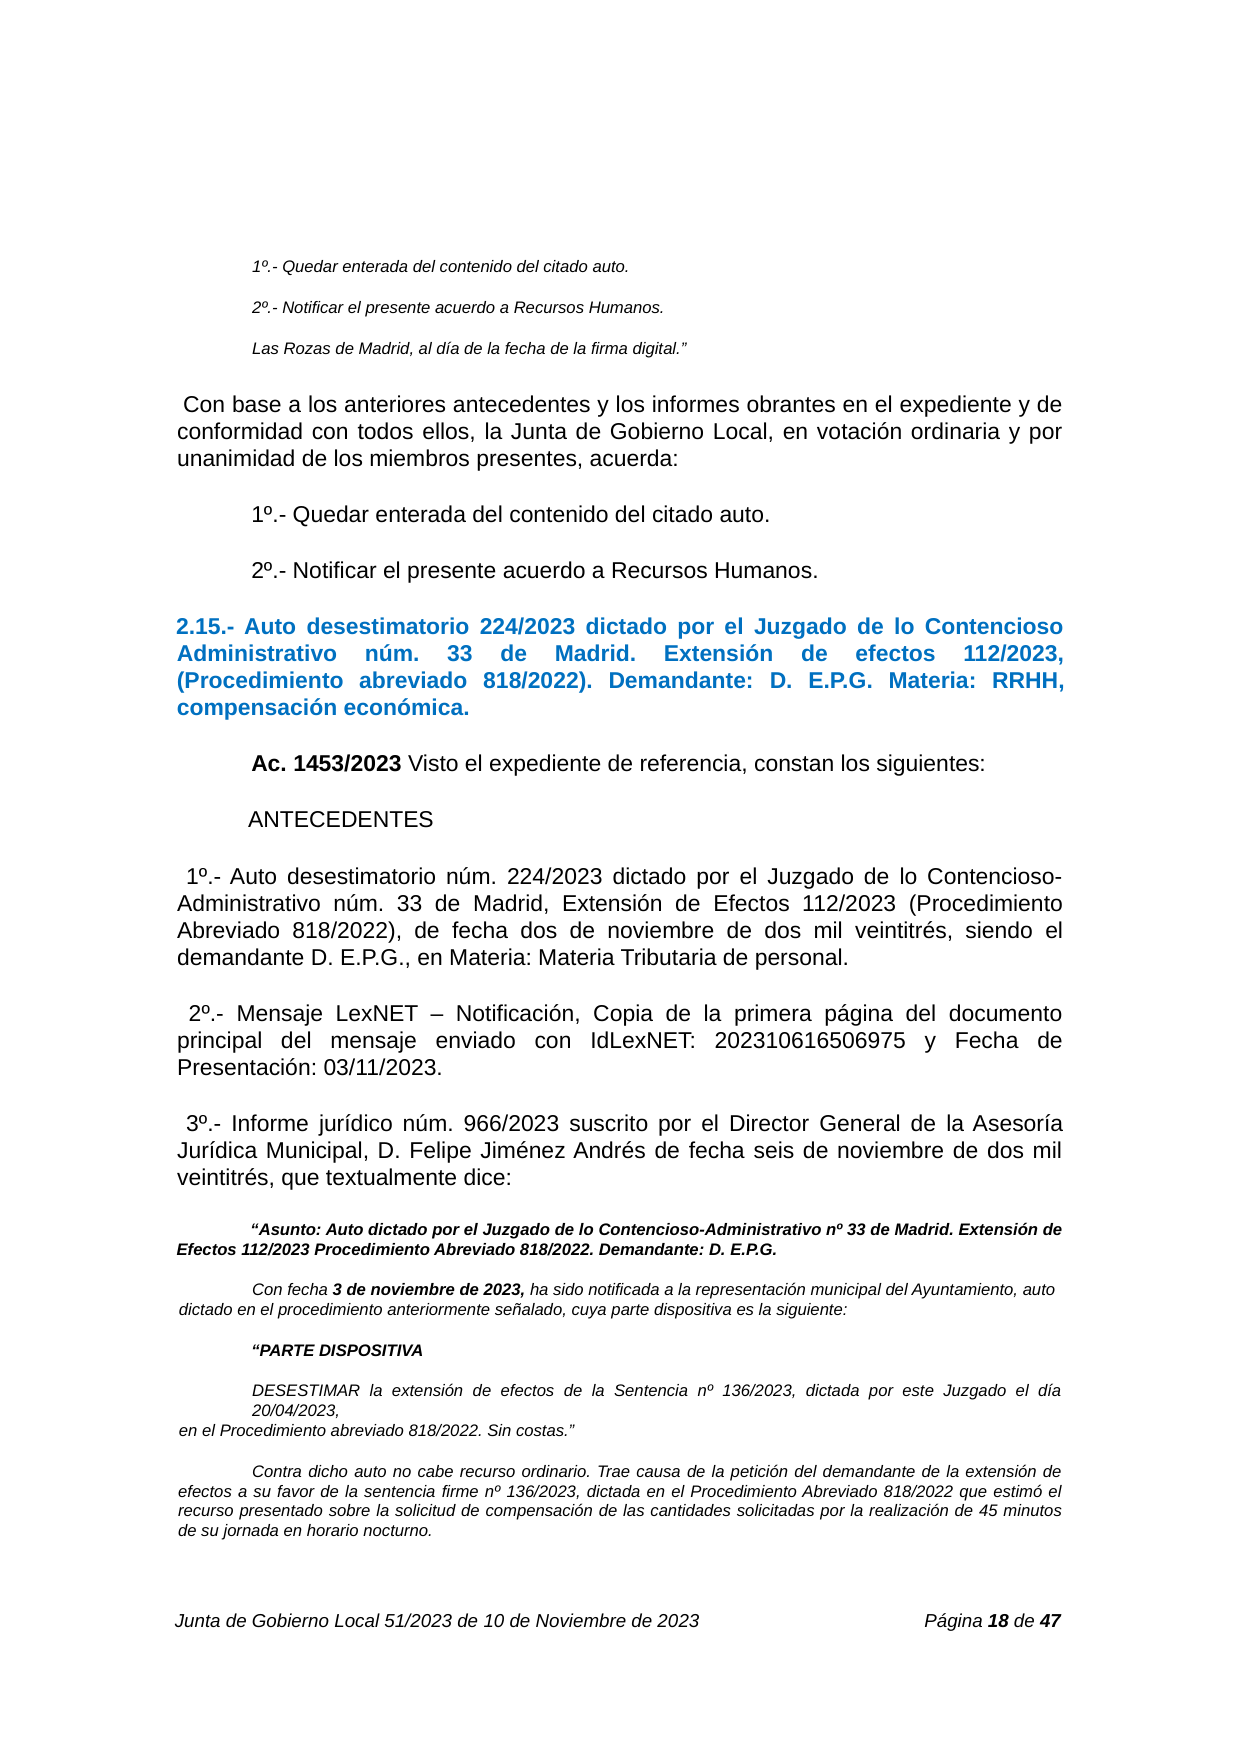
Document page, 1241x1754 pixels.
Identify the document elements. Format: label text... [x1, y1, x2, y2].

text Con fecha 3 de noviembre de 2023, ha sido notificada a la representación municipal del Ayuntamiento, auto [252, 1280, 1064, 1299]
text 2.15.- Auto desestimatorio 224/2023 dictado por el Juzgado de lo Contencioso Administrativo núm. 33 de Madrid. Extensión de efectos 112/2023, (Procedimiento abreviado 818/2022). Demandante: D. E.P.G. Materia: RRHH, compensación económica. [176, 613, 1065, 720]
text DESESTIMAR la extensión de efectos de la Sentencia nº 136/2023, dictada por este Juzgado el día 20/04/2023, [252, 1381, 1064, 1420]
text dictado en el procedimiento anteriormente señalado, cuya parte dispositiva es la siguiente: [179, 1300, 1064, 1319]
text Ac. 1453/2023 Visto el expediente de referencia, constan los siguientes: [251, 749, 1063, 776]
text “Asunto: Auto dictado por el Juzgado de lo Contencioso-Administrativo nº 33 de Madrid. Extensión de Efectos 112/2023 Procedimiento Abreviado 818/2022. Demandante: D. E.P.G. [176, 1219, 1065, 1258]
text 1º.- Auto desestimatorio núm. 224/2023 dictado por el Juzgado de lo Contencioso-Administrativo núm. 33 de Madrid, Extensión de Efectos 112/2023 (Procedimiento Abreviado 818/2022), de fecha dos de noviembre de dos mil veintitrés, siendo el demandante D. E.P.G., en Materia: Materia Tributaria de personal. [176, 863, 1063, 970]
text Las Rozas de Madrid, al día de la fecha de la firma digital.” [252, 338, 1064, 358]
text Con base a los anteriores antecedentes y los informes obrantes en el expediente y de conformidad con todos ellos, la Junta de Gobierno Local, en votación ordinaria y por unanimidad de los miembros presentes, acuerda: [176, 391, 1063, 472]
text 1º.- Quedar enterada del contenido del citado auto. [251, 501, 1063, 527]
text 1º.- Quedar enterada del contenido del citado auto. [252, 257, 1064, 276]
text 2º.- Notificar el presente acuerdo a Recursos Humanos. [251, 557, 1063, 583]
text 3º.- Informe jurídico núm. 966/2023 suscrito por el Director General de la Asesoría Jurídica Municipal, D. Felipe Jiménez Andrés de fecha seis de noviembre de dos mil veintitrés, que textualmente dice: [176, 1110, 1063, 1190]
text 2º.- Mensaje LexNET – Notificación, Copia de la primera página del documento principal del mensaje enviado con IdLexNET: 202310616506975 y Fecha de Presentación: 03/11/2023. [176, 1000, 1063, 1080]
text “PARTE DISPOSITIVA [251, 1341, 1065, 1360]
text Contra dicho auto no cabe recurso ordinario. Trae causa de la petición del demandante de la extensión de efectos a su favor de la sentencia firme nº 136/2023, dictada en el Procedimiento Abreviado 818/2022 que estimó el recurso presentado sobre la solicitud de compensación de las cantidades solicitadas por la realización de 45 minutos de su jornada en horario nocturno. [178, 1462, 1064, 1540]
text ANTECEDENTES [1, 805, 1162, 833]
text en el Procedimiento abreviado 818/2022. Sin costas.” [179, 1421, 1064, 1440]
text 2º.- Notificar el presente acuerdo a Recursos Humanos. [252, 298, 1064, 317]
